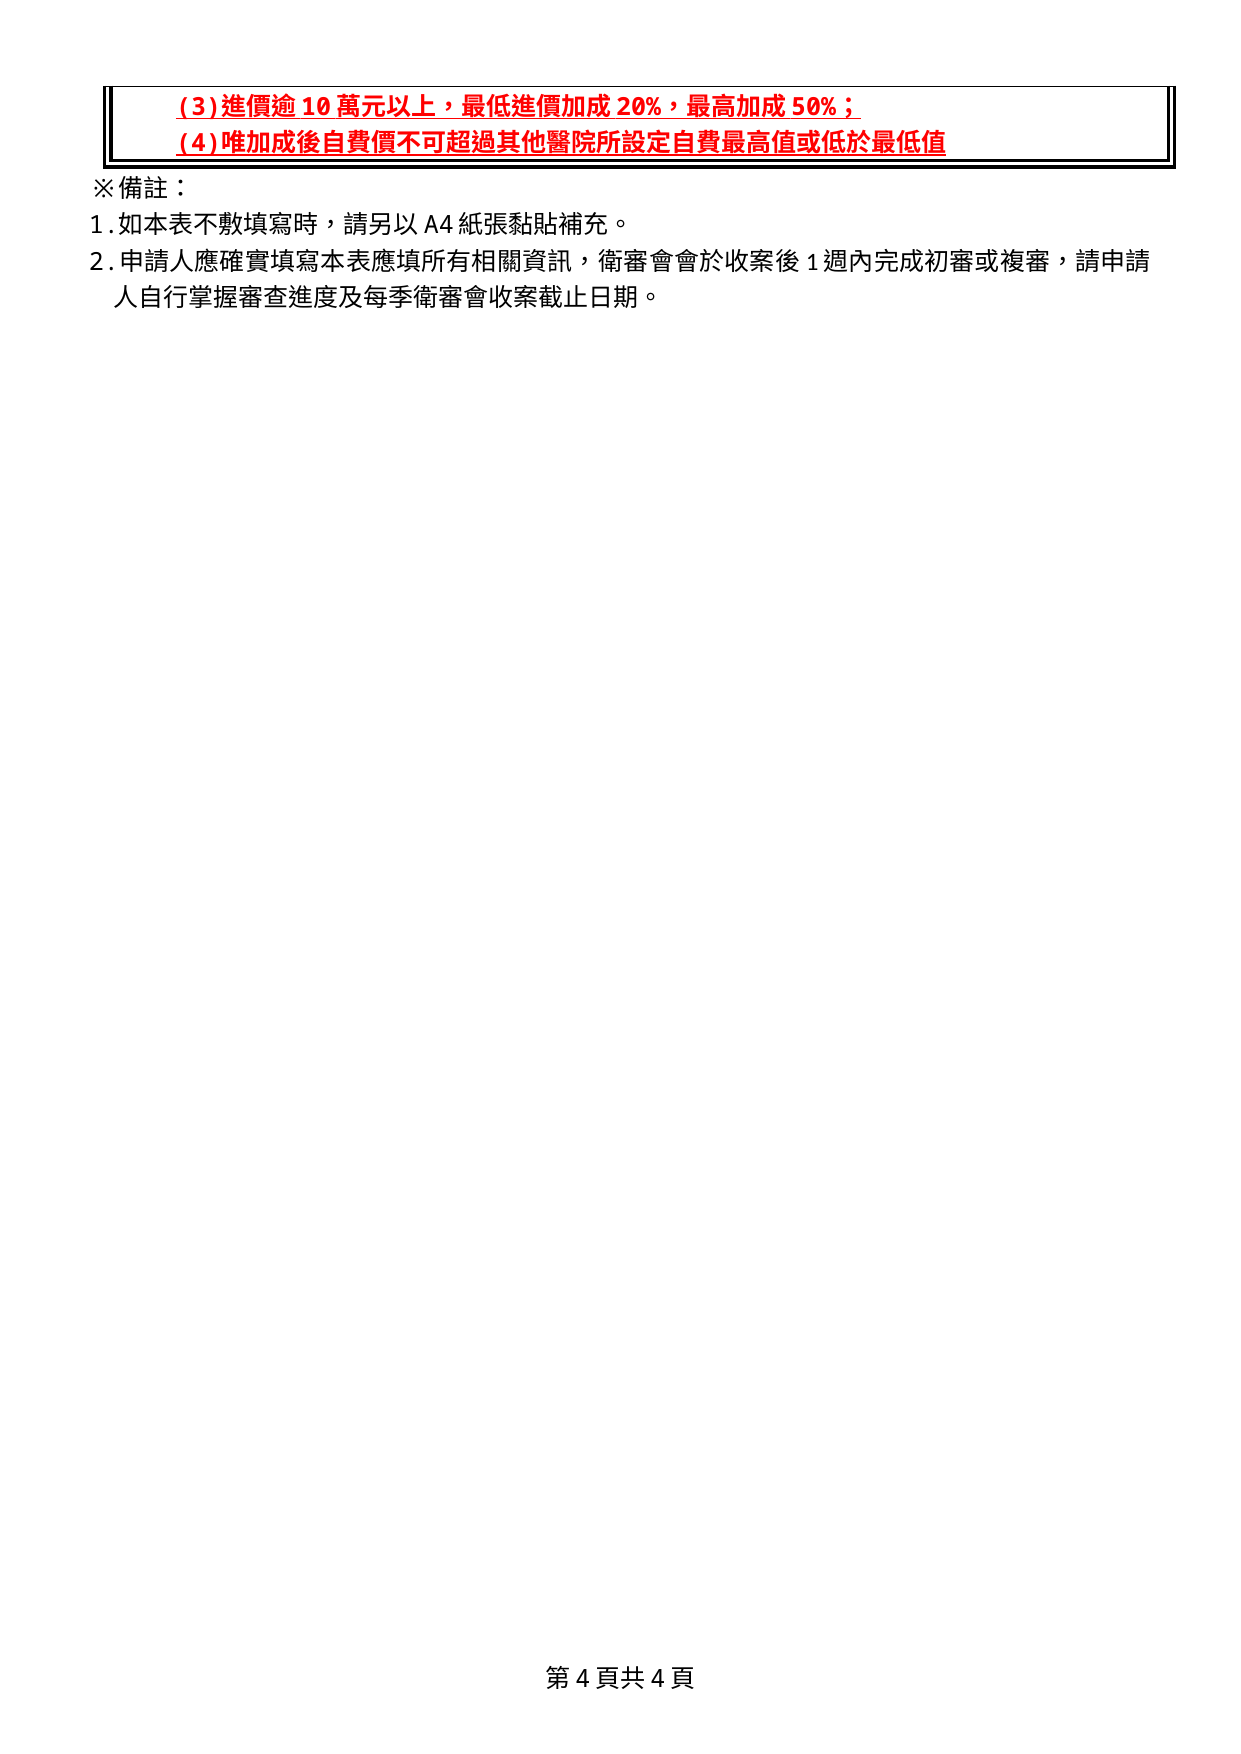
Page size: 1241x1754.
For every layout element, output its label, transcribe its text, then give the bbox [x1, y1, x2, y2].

text 2.申請人應確實填寫本表應填所有相關資訊，衛審會會於收案後1週內完成初審或複審，請申請人自行掌握審查進度及每季衛審會收案截止日期。 [89, 241, 1152, 313]
table_cell (3)進價逾10萬元以上，最低進價加成20%，最高加成50%； (4)唯加成後自費價不可超過其他醫院所設定自費最高值或低於最低值 [113, 87, 1167, 159]
text 1.如本表不敷填寫時，請另以A4紙張黏貼補充。 [89, 205, 1152, 241]
text ※備註： [89, 168, 1152, 205]
